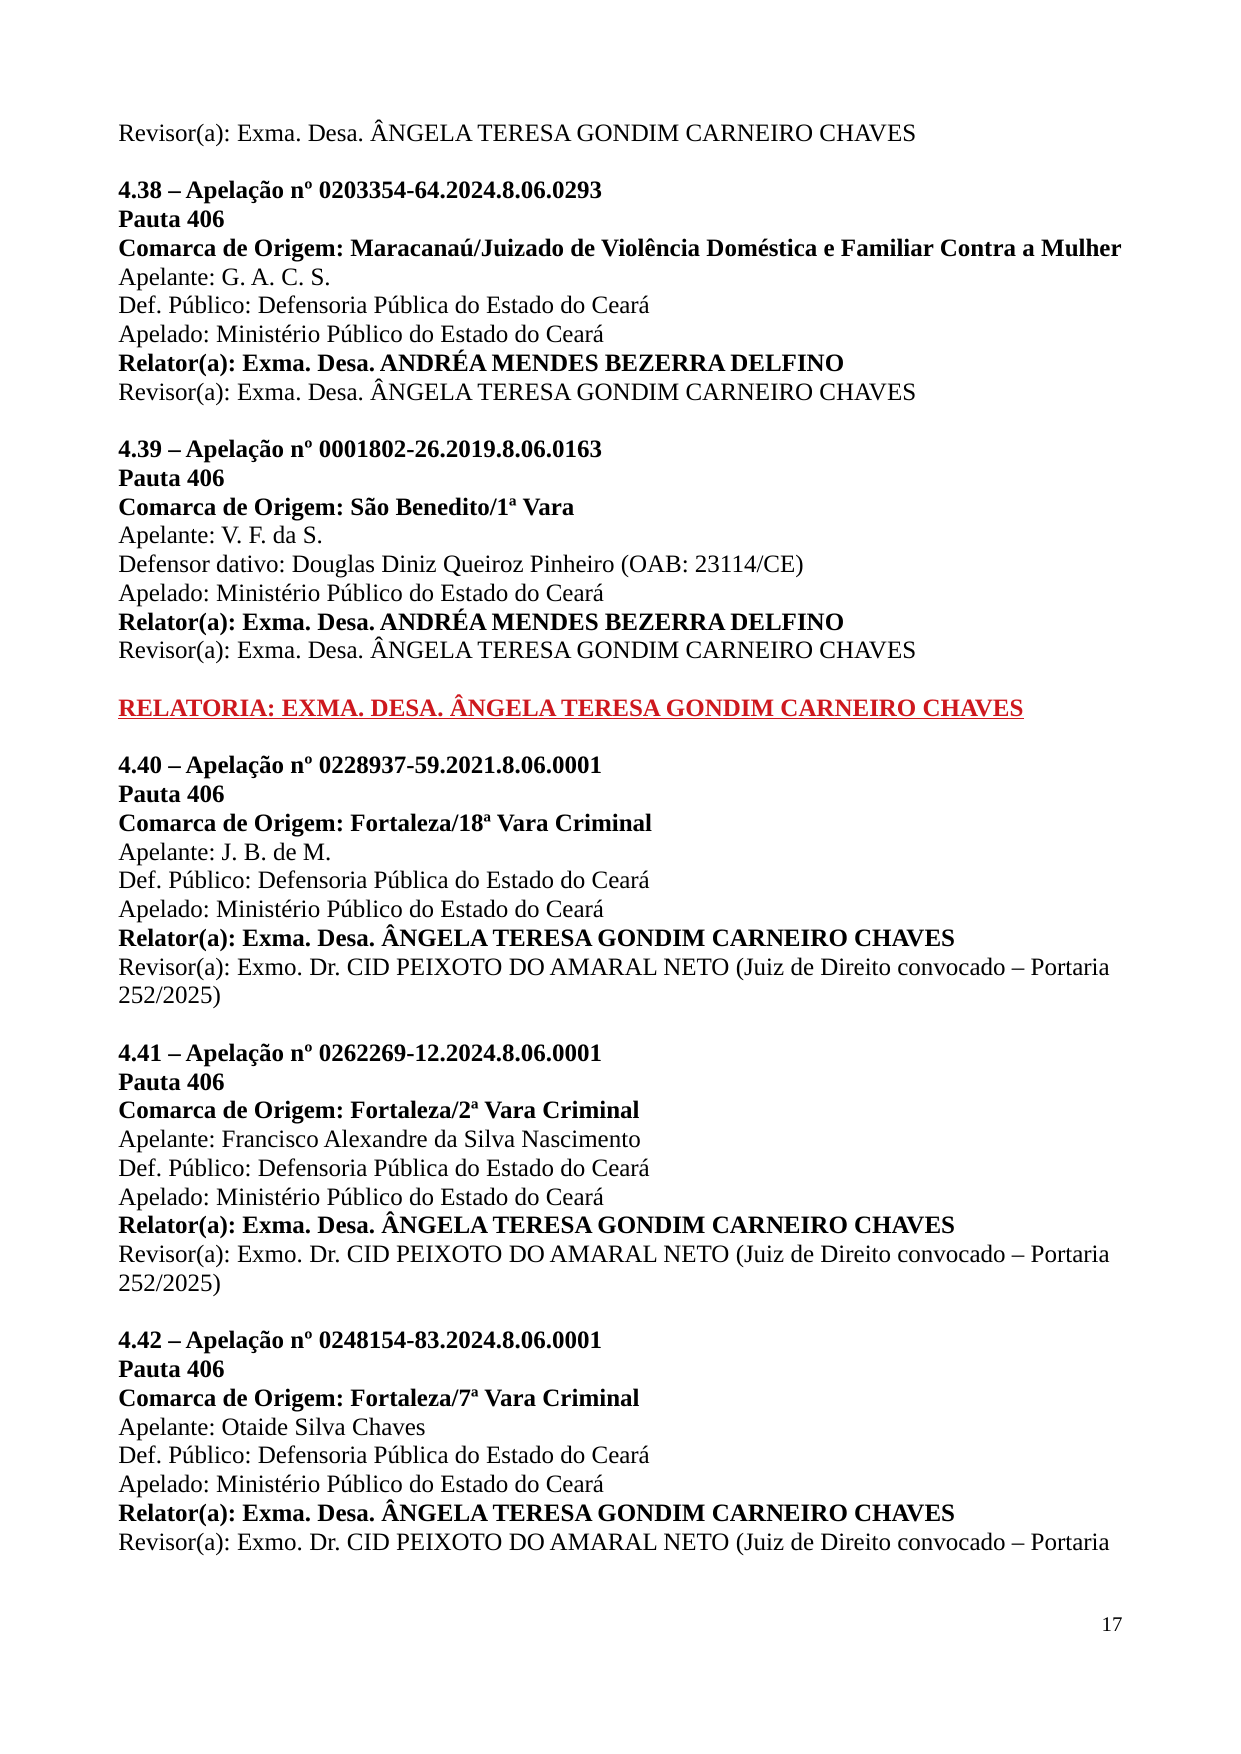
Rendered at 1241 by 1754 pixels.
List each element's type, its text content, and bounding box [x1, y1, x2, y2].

text Pauta 406 [118, 1067, 1122, 1096]
text Apelado: Ministério Público do Estado do Ceará [118, 578, 1122, 607]
text Apelante: Otaide Silva Chaves [118, 1412, 1122, 1441]
text Apelado: Ministério Público do Estado do Ceará [118, 1469, 1122, 1498]
text 4.41 – Apelação nº 0262269-12.2024.8.06.0001 [118, 1038, 1122, 1067]
text Apelado: Ministério Público do Estado do Ceará [118, 894, 1122, 923]
text Comarca de Origem: Fortaleza/7ª Vara Criminal [118, 1383, 1122, 1412]
text 4.40 – Apelação nº 0228937-59.2021.8.06.0001 [118, 751, 1122, 779]
text Relator(a): Exma. Desa. ÂNGELA TERESA GONDIM CARNEIRO CHAVES [118, 1211, 1122, 1239]
text Apelante: V. F. da S. [118, 521, 1122, 549]
text Apelado: Ministério Público do Estado do Ceará [118, 1182, 1122, 1211]
text Apelado: Ministério Público do Estado do Ceará [118, 319, 1122, 348]
text Pauta 406 [118, 463, 1122, 492]
text Apelante: G. A. C. S. [118, 262, 1122, 291]
text Relator(a): Exma. Desa. ANDRÉA MENDES BEZERRA DELFINO [118, 607, 1122, 636]
text 4.42 – Apelação nº 0248154-83.2024.8.06.0001 [118, 1326, 1122, 1354]
text Defensor dativo: Douglas Diniz Queiroz Pinheiro (OAB: 23114/CE) [118, 549, 1122, 578]
text Def. Público: Defensoria Pública do Estado do Ceará [118, 1441, 1122, 1469]
text Def. Público: Defensoria Pública do Estado do Ceará [118, 866, 1122, 894]
text Revisor(a): Exmo. Dr. CID PEIXOTO DO AMARAL NETO (Juiz de Direito convocado – Portaria [118, 1527, 1122, 1556]
text Apelante: J. B. de M. [118, 837, 1122, 866]
text Def. Público: Defensoria Pública do Estado do Ceará [118, 291, 1122, 319]
text Relator(a): Exma. Desa. ÂNGELA TERESA GONDIM CARNEIRO CHAVES [118, 923, 1122, 952]
text Revisor(a): Exma. Desa. ÂNGELA TERESA GONDIM CARNEIRO CHAVES [118, 636, 1122, 664]
text 4.38 – Apelação nº 0203354-64.2024.8.06.0293 [118, 176, 1122, 204]
text Revisor(a): Exma. Desa. ÂNGELA TERESA GONDIM CARNEIRO CHAVES [118, 377, 1122, 406]
text Pauta 406 [118, 204, 1122, 233]
text Pauta 406 [118, 1354, 1122, 1383]
text Revisor(a): Exma. Desa. ÂNGELA TERESA GONDIM CARNEIRO CHAVES [118, 118, 1122, 147]
text Pauta 406 [118, 779, 1122, 808]
text Revisor(a): Exmo. Dr. CID PEIXOTO DO AMARAL NETO (Juiz de Direito convocado – Portaria 252/2025) [118, 1239, 1122, 1297]
text Comarca de Origem: Fortaleza/18ª Vara Criminal [118, 808, 1122, 837]
text Comarca de Origem: São Benedito/1ª Vara [118, 492, 1122, 521]
text Relator(a): Exma. Desa. ÂNGELA TERESA GONDIM CARNEIRO CHAVES [118, 1498, 1122, 1527]
text 4.39 – Apelação nº 0001802-26.2019.8.06.0163 [118, 434, 1122, 463]
text Comarca de Origem: Fortaleza/2ª Vara Criminal [118, 1096, 1122, 1124]
text Apelante: Francisco Alexandre da Silva Nascimento [118, 1124, 1122, 1153]
text Comarca de Origem: Maracanaú/Juizado de Violência Doméstica e Familiar Contra a Mulher [118, 233, 1122, 262]
text Relator(a): Exma. Desa. ANDRÉA MENDES BEZERRA DELFINO [118, 348, 1122, 377]
text Revisor(a): Exmo. Dr. CID PEIXOTO DO AMARAL NETO (Juiz de Direito convocado – Portaria 252/2025) [118, 952, 1122, 1009]
text RELATORIA: EXMA. DESA. ÂNGELA TERESA GONDIM CARNEIRO CHAVES [118, 693, 1122, 722]
text Def. Público: Defensoria Pública do Estado do Ceará [118, 1153, 1122, 1182]
